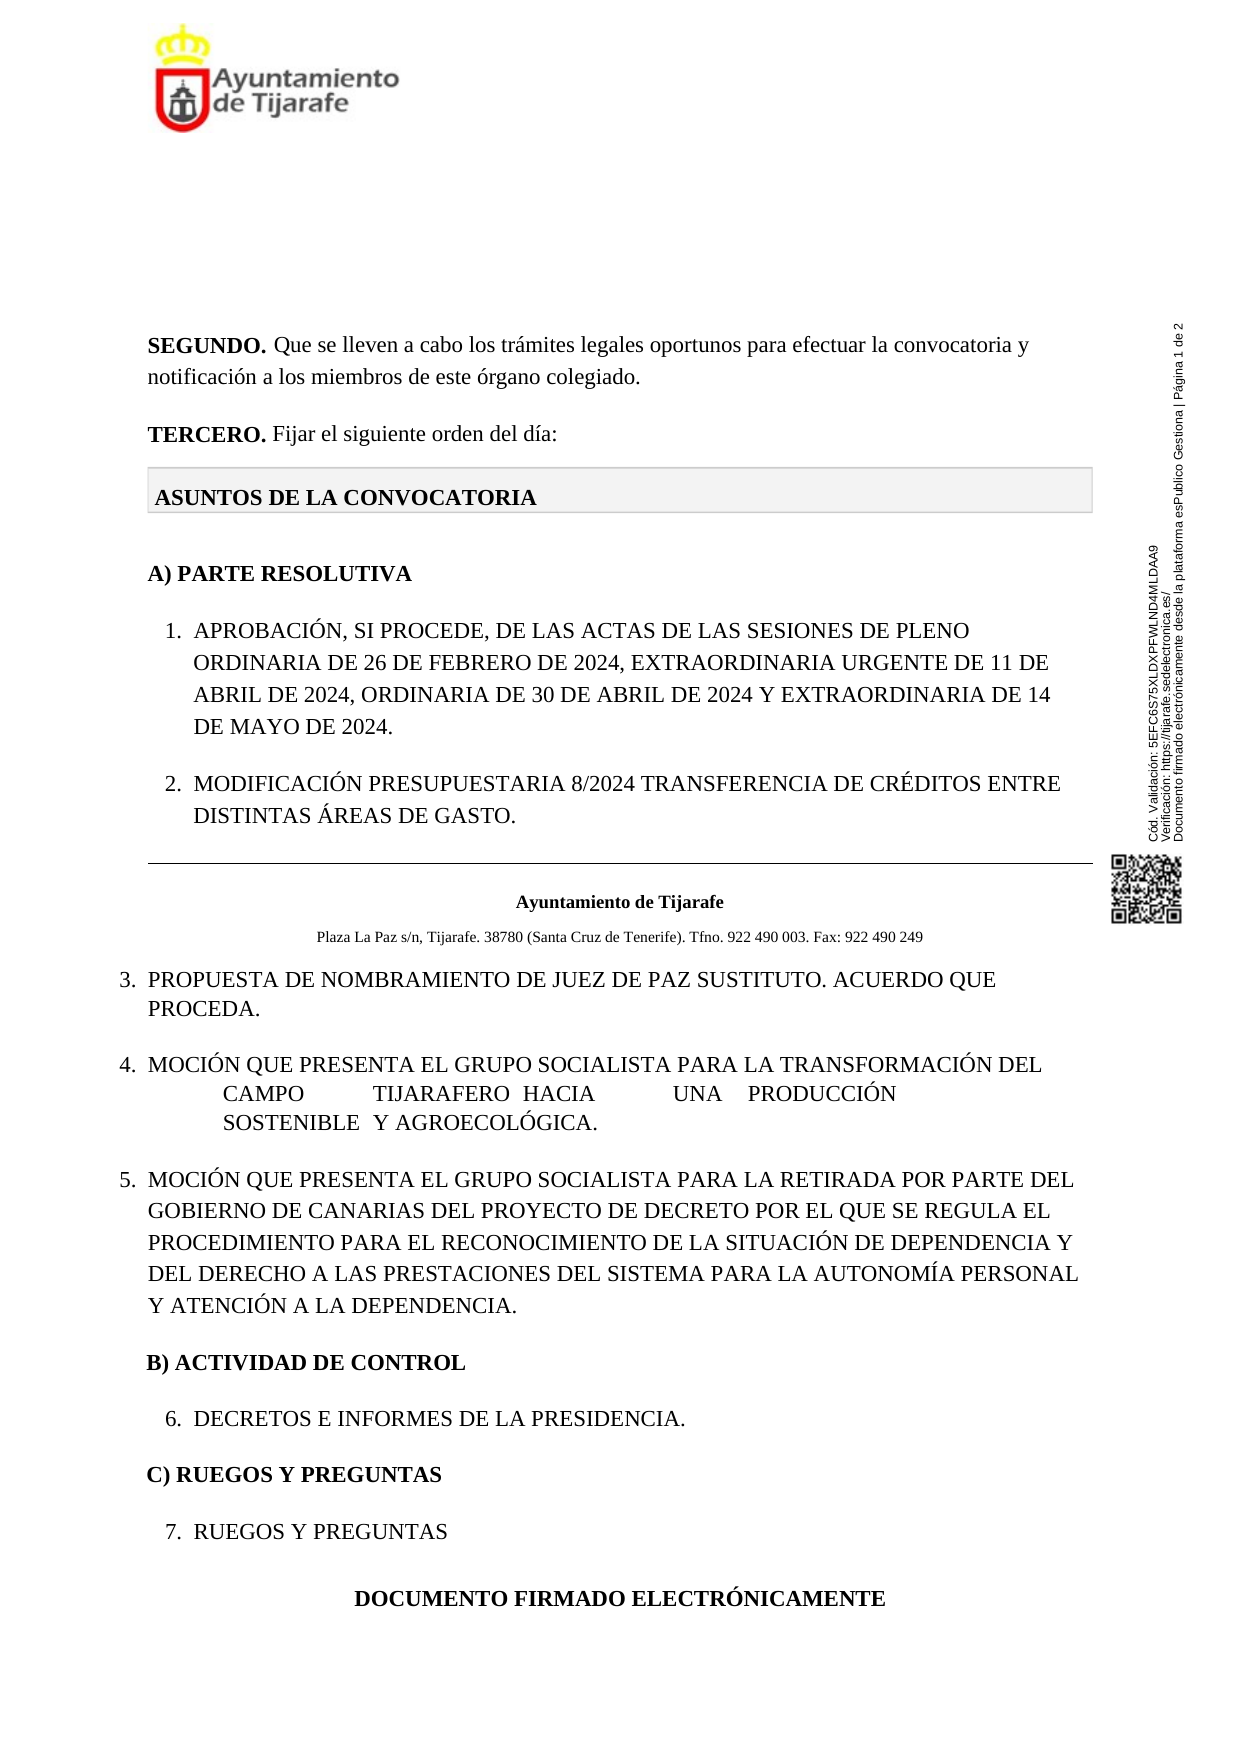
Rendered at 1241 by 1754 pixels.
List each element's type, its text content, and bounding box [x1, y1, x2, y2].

list MOCIÓN QUE PRESENTA EL GRUPO SOCIALISTA PARA LA RETIRADA POR PARTE DEL GOBIERNO DE CANARIAS DEL PROYECTO DE DECRETO POR EL QUE SE REGULA EL PROCEDIMIENTO PARA EL RECONOCIMIENTO DE LA SITUACIÓN DE DEPENDENCIA Y DEL DERECHO A LAS PRESTACIONES DEL SISTEMA PARA LA AUTONOMÍA PERSONAL Y ATENCIÓN A LA DEPENDENCIA. [119, 1166, 1092, 1318]
text 6. DECRETOS E INFORMES DE LA PRESIDENCIA. [165, 1405, 1092, 1431]
list MOCIÓN QUE PRESENTA EL GRUPO SOCIALISTA PARA LA TRANSFORMACIÓN DEL CAMPO TIJARAFERO HACIA UNA PRODUCCIÓN SOSTENIBLE Y AGROECOLÓGICA. [119, 1051, 1092, 1135]
text B) ACTIVIDAD DE CONTROL [146, 1349, 1092, 1375]
text 7. RUEGOS Y PREGUNTAS [165, 1518, 1092, 1544]
text Plaza La Paz s/n, Tijarafe. 38780 (Santa Cruz de Tenerife). Tfno. 922 490 003. Fax: 922 490 249 [148, 928, 1092, 946]
list PROPUESTA DE NOMBRAMIENTO DE JUEZ DE PAZ SUSTITUTO. ACUERDO QUE PROCEDA. [119, 966, 1092, 1021]
text DOCUMENTO FIRMADO ELECTRÓNICAMENTE [148, 1585, 1092, 1611]
text C) RUEGOS Y PREGUNTAS [146, 1461, 1092, 1488]
